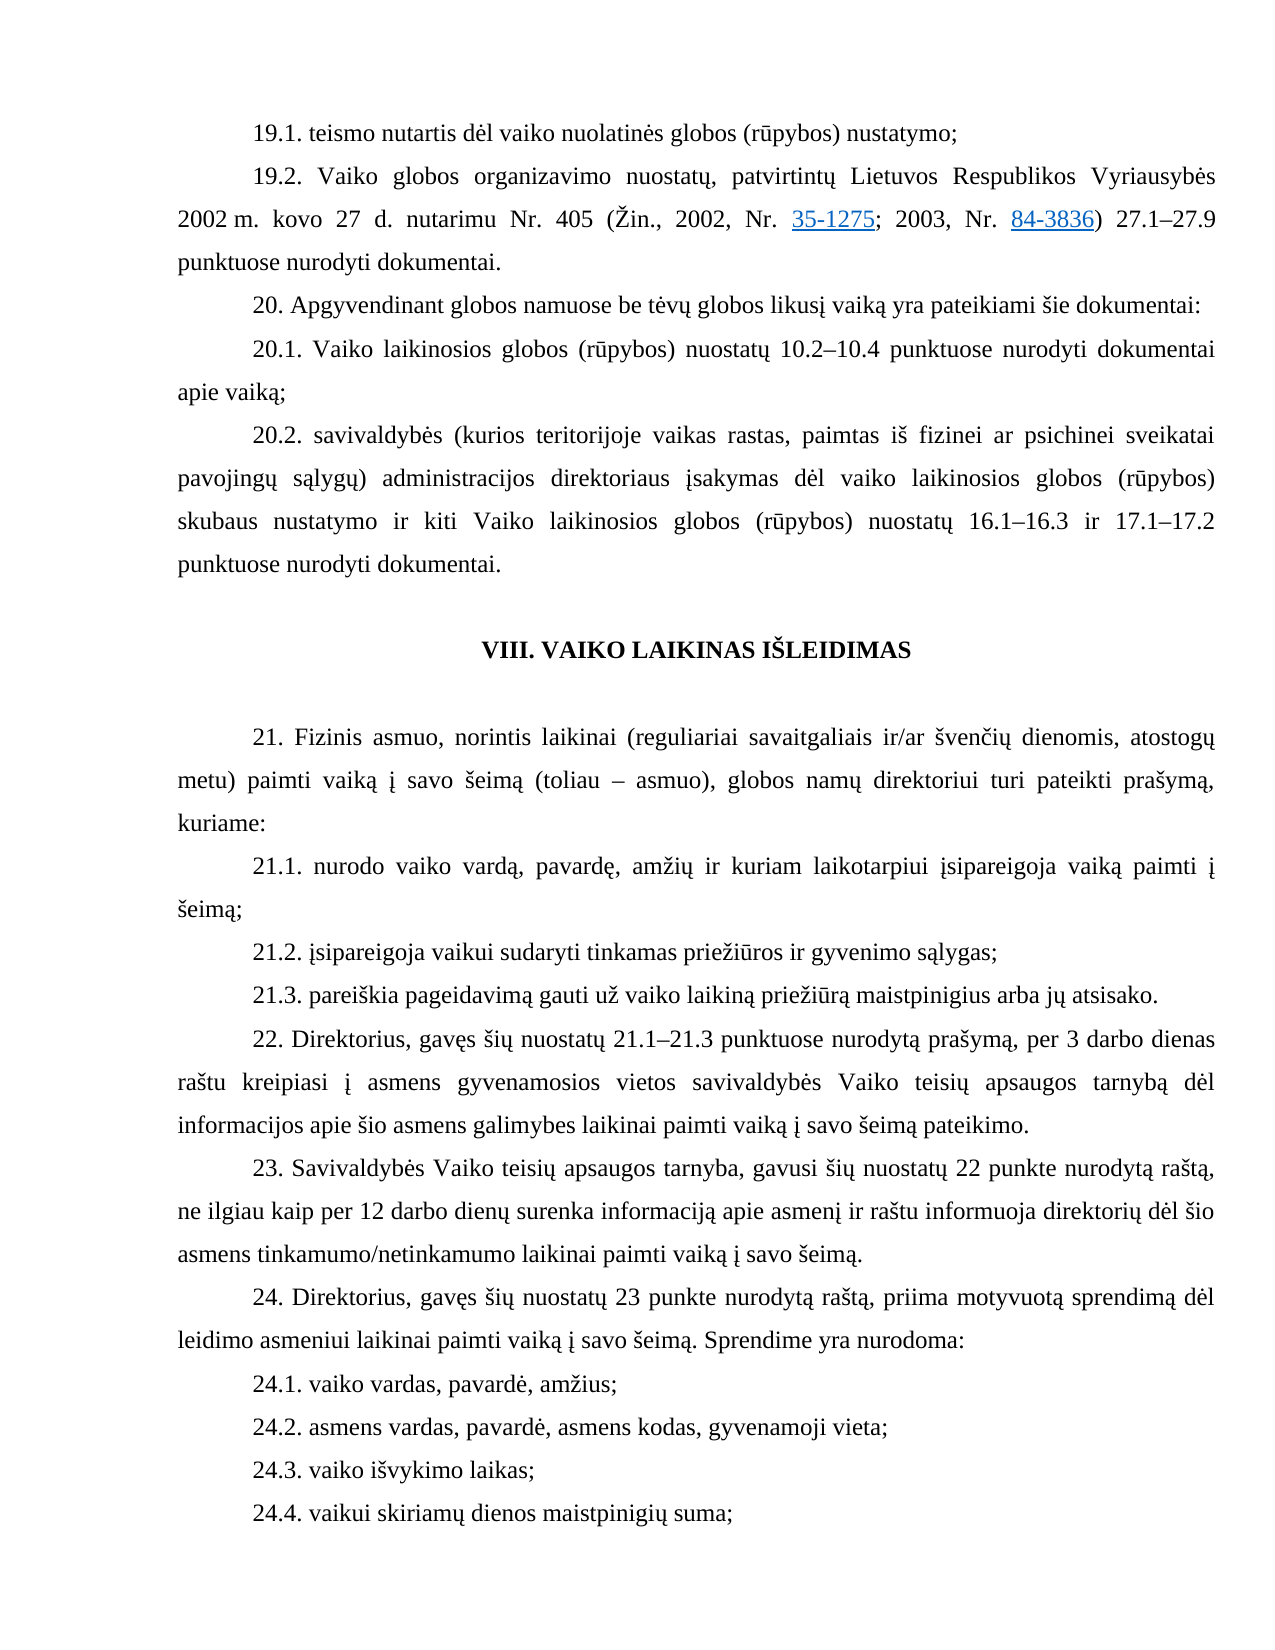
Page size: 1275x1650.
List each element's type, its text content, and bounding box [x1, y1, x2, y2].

text 21.1. nurodo vaiko vardą, pavardę, amžių ir kuriam laikotarpiui įsipareigoja vaiką paimti į šeimą; [177, 851, 1216, 923]
text 21.3. pareiškia pageidavimą gauti už vaiko laikiną priežiūrą maistpinigius arba jų atsisako. [177, 981, 1216, 1009]
text 20.1. Vaiko laikinosios globos (rūpybos) nuostatų 10.2–10.4 punktuose nurodyti dokumentai apie vaiką; [177, 334, 1216, 406]
text VIII. VAIKO LAIKINAS IŠLEIDIMAS [177, 636, 1216, 664]
text 21.2. įsipareigoja vaikui sudaryti tinkamas priežiūros ir gyvenimo sąlygas; [177, 937, 1216, 966]
text 24.4. vaikui skiriamų dienos maistpinigių suma; [177, 1498, 1216, 1527]
text 23. Savivaldybės Vaiko teisių apsaugos tarnyba, gavusi šių nuostatų 22 punkte nurodytą raštą, ne ilgiau kaip per 12 darbo dienų surenka informaciją apie asmenį ir raštu informuoja direktorių dėl šio asmens tinkamumo/netinkamumo laikinai paimti vaiką į savo šeimą. [177, 1153, 1216, 1268]
text 24.2. asmens vardas, pavardė, asmens kodas, gyvenamoji vieta; [177, 1412, 1216, 1441]
text 24.3. vaiko išvykimo laikas; [177, 1455, 1216, 1484]
text 24. Direktorius, gavęs šių nuostatų 23 punkte nurodytą raštą, priima motyvuotą sprendimą dėl leidimo asmeniui laikinai paimti vaiką į savo šeimą. Sprendime yra nurodoma: [177, 1282, 1216, 1354]
text 19.2. Vaiko globos organizavimo nuostatų, patvirtintų Lietuvos Respublikos Vyriausybės 2002 m. kovo 27 d. nutarimu Nr. 405 (Žin., 2002, Nr. 35-1275; 2003, Nr. 84-3836) 27.1–27.9 punktuose nurodyti dokumentai. [177, 161, 1216, 276]
text 20.2. savivaldybės (kurios teritorijoje vaikas rastas, paimtas iš fizinei ar psichinei sveikatai pavojingų sąlygų) administracijos direktoriaus įsakymas dėl vaiko laikinosios globos (rūpybos) skubaus nustatymo ir kiti Vaiko laikinosios globos (rūpybos) nuostatų 16.1–16.3 ir 17.1–17.2 punktuose nurodyti dokumentai. [177, 420, 1216, 578]
text 20. Apgyvendinant globos namuose be tėvų globos likusį vaiką yra pateikiami šie dokumentai: [177, 291, 1216, 319]
text 22. Direktorius, gavęs šių nuostatų 21.1–21.3 punktuose nurodytą prašymą, per 3 darbo dienas raštu kreipiasi į asmens gyvenamosios vietos savivaldybės Vaiko teisių apsaugos tarnybą dėl informacijos apie šio asmens galimybes laikinai paimti vaiką į savo šeimą pateikimo. [177, 1024, 1216, 1139]
text 24.1. vaiko vardas, pavardė, amžius; [177, 1369, 1216, 1397]
text 19.1. teismo nutartis dėl vaiko nuolatinės globos (rūpybos) nustatymo; [177, 118, 1216, 147]
text 21. Fizinis asmuo, norintis laikinai (reguliariai savaitgaliais ir/ar švenčių dienomis, atostogų metu) paimti vaiką į savo šeimą (toliau – asmuo), globos namų direktoriui turi pateikti prašymą, kuriame: [177, 722, 1216, 837]
